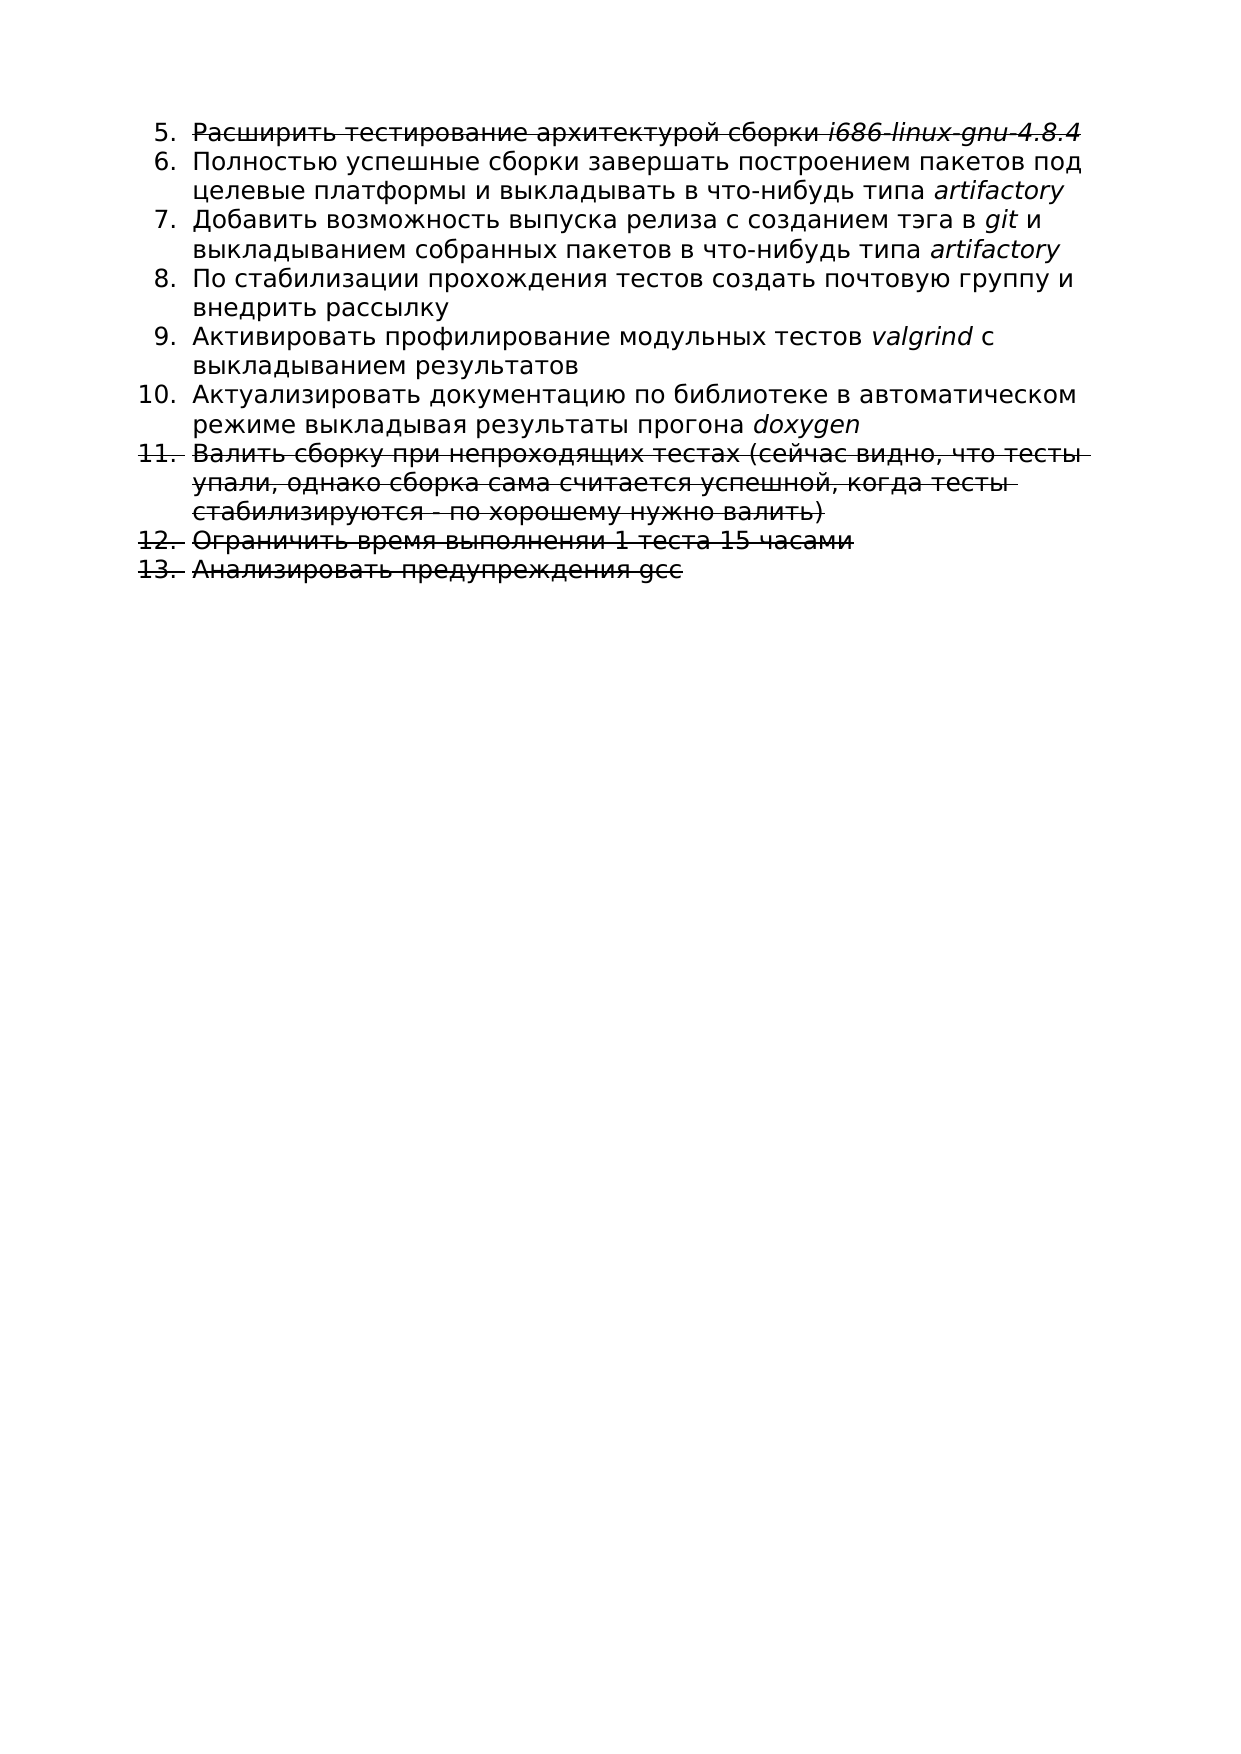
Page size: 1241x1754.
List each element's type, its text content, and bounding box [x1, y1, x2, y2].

list Актуализировать документацию по библиотеке в автоматическом режиме выкладывая результаты прогона doxygen [177, 381, 1122, 439]
list Активировать профилирование модульных тестов valgrind с выкладыванием результатов [177, 322, 1122, 381]
list Ограничить время выполненяи 1 теста 15 часами [177, 526, 1122, 556]
list По стабилизации прохождения тестов создать почтовую группу и внедрить рассылку [177, 264, 1122, 322]
list Расширить тестирование архитектурой сборки i686-linux-gnu-4.8.4 [177, 118, 1122, 147]
list Полностью успешные сборки завершать построением пакетов под целевые платформы и выкладывать в что-нибудь типа artifactory [177, 147, 1122, 206]
list Валить сборку при непроходящих тестах (сейчас видно, что тесты упали, однако сборка сама считается успешной, когда тесты стабилизируются - по хорошему нужно валить) [177, 439, 1122, 526]
list Добавить возможность выпуска релиза с созданием тэга в git и выкладыванием собранных пакетов в что-нибудь типа artifactory [177, 206, 1122, 264]
list Анализировать предупреждения gcc [177, 556, 1122, 585]
